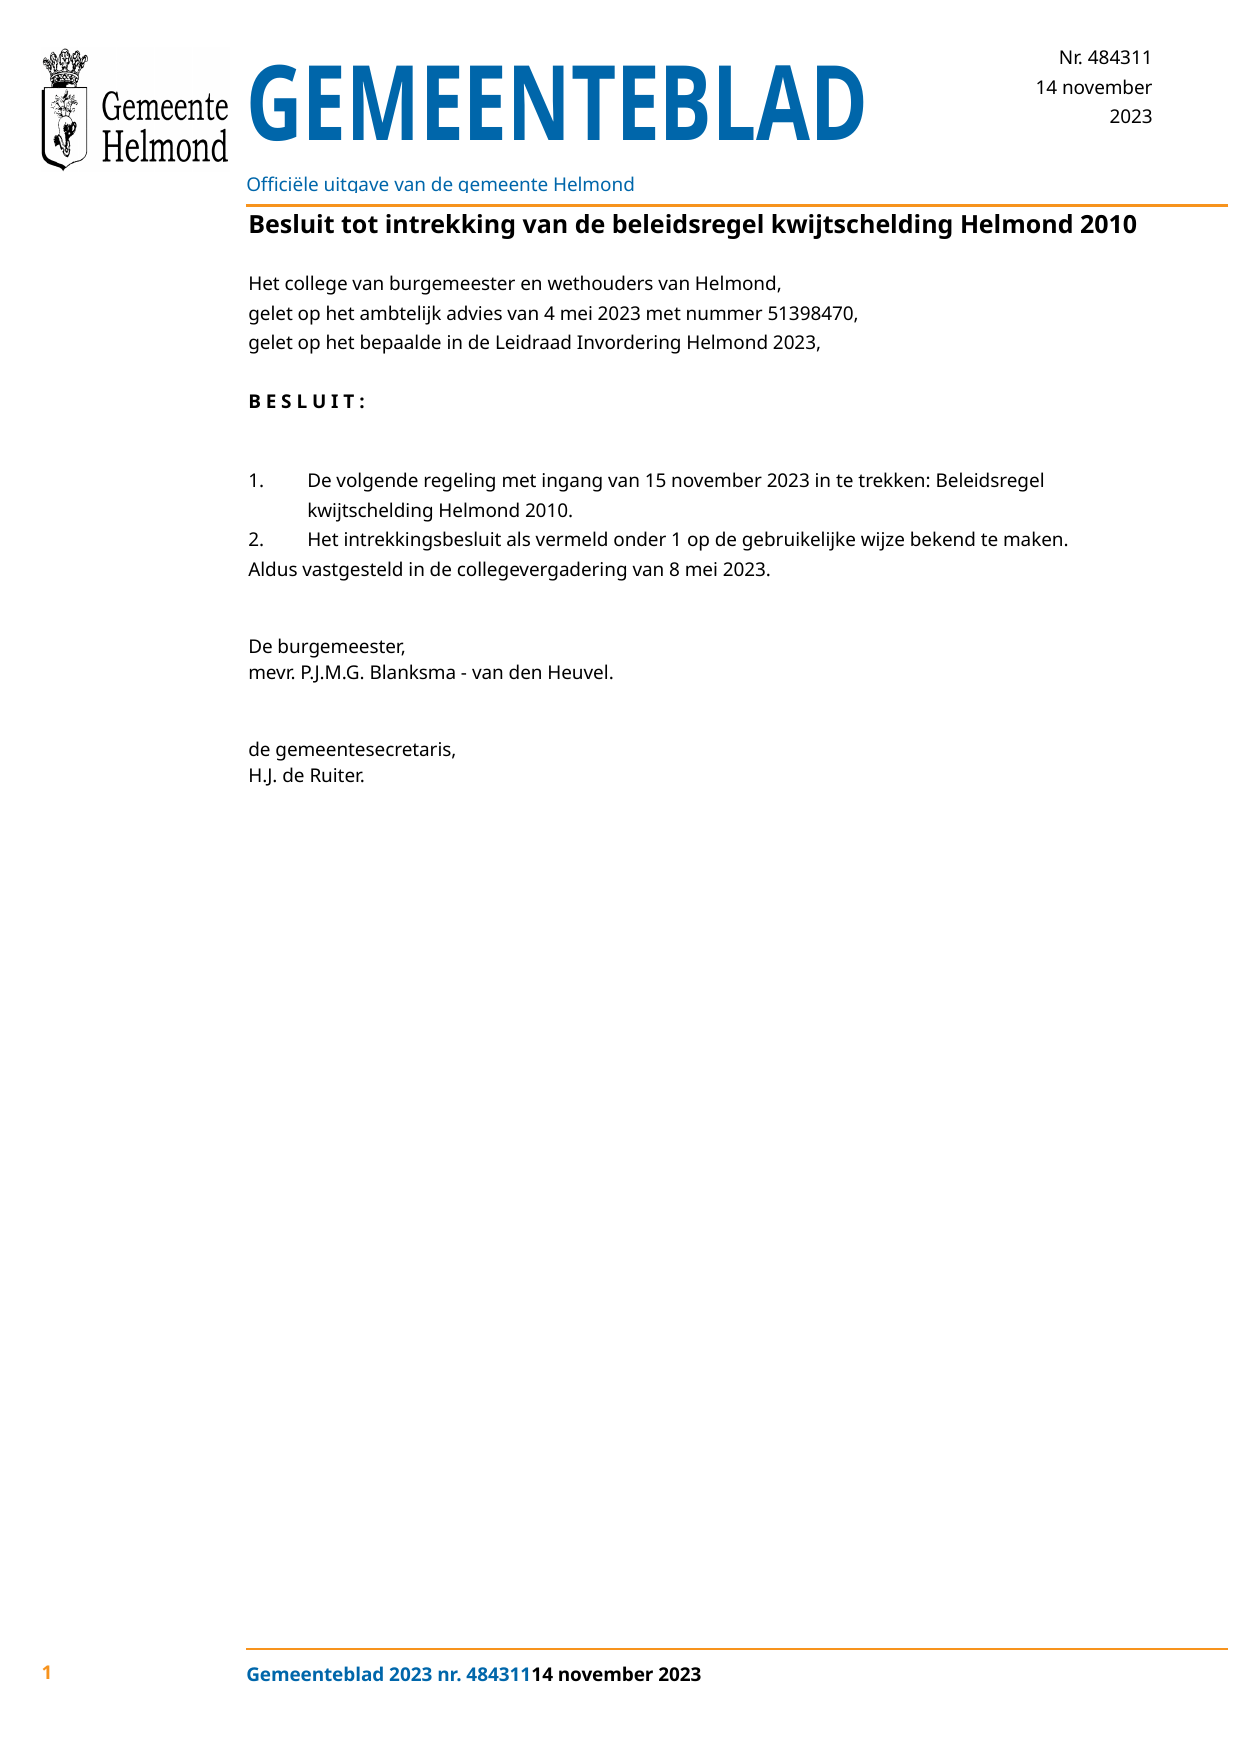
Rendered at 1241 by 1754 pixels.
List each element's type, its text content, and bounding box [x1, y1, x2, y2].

text Besluit tot intrekking van de beleidsregel kwijtschelding Helmond 2010 [248, 207, 1152, 241]
text gelet op het bepaalde in de Leidraad Invordering Helmond 2023, [248, 329, 1152, 355]
text De burgemeester, [248, 633, 1152, 659]
text Het college van burgemeester en wethouders van Helmond, [248, 270, 1152, 296]
text mevr. P.J.M.G. Blanksma - van den Heuvel. [248, 659, 1152, 685]
text Aldus vastgesteld in de collegevergadering van 8 mei 2023. [248, 556, 1152, 582]
text gelet op het ambtelijk advies van 4 mei 2023 met nummer 51398470, [248, 300, 1152, 326]
text de gemeentesecretaris, [248, 736, 1152, 762]
picture [41, 47, 231, 172]
text B E S L U I T : [248, 389, 1152, 414]
text H.J. de Ruiter. [248, 762, 1152, 788]
list Het intrekkingsbesluit als vermeld onder 1 op de gebruikelijke wijze bekend te maken. [248, 527, 1152, 552]
list De volgende regeling met ingang van 15 november 2023 in te trekken: Beleidsregel kwijtschelding Helmond 2010. [248, 467, 1152, 523]
